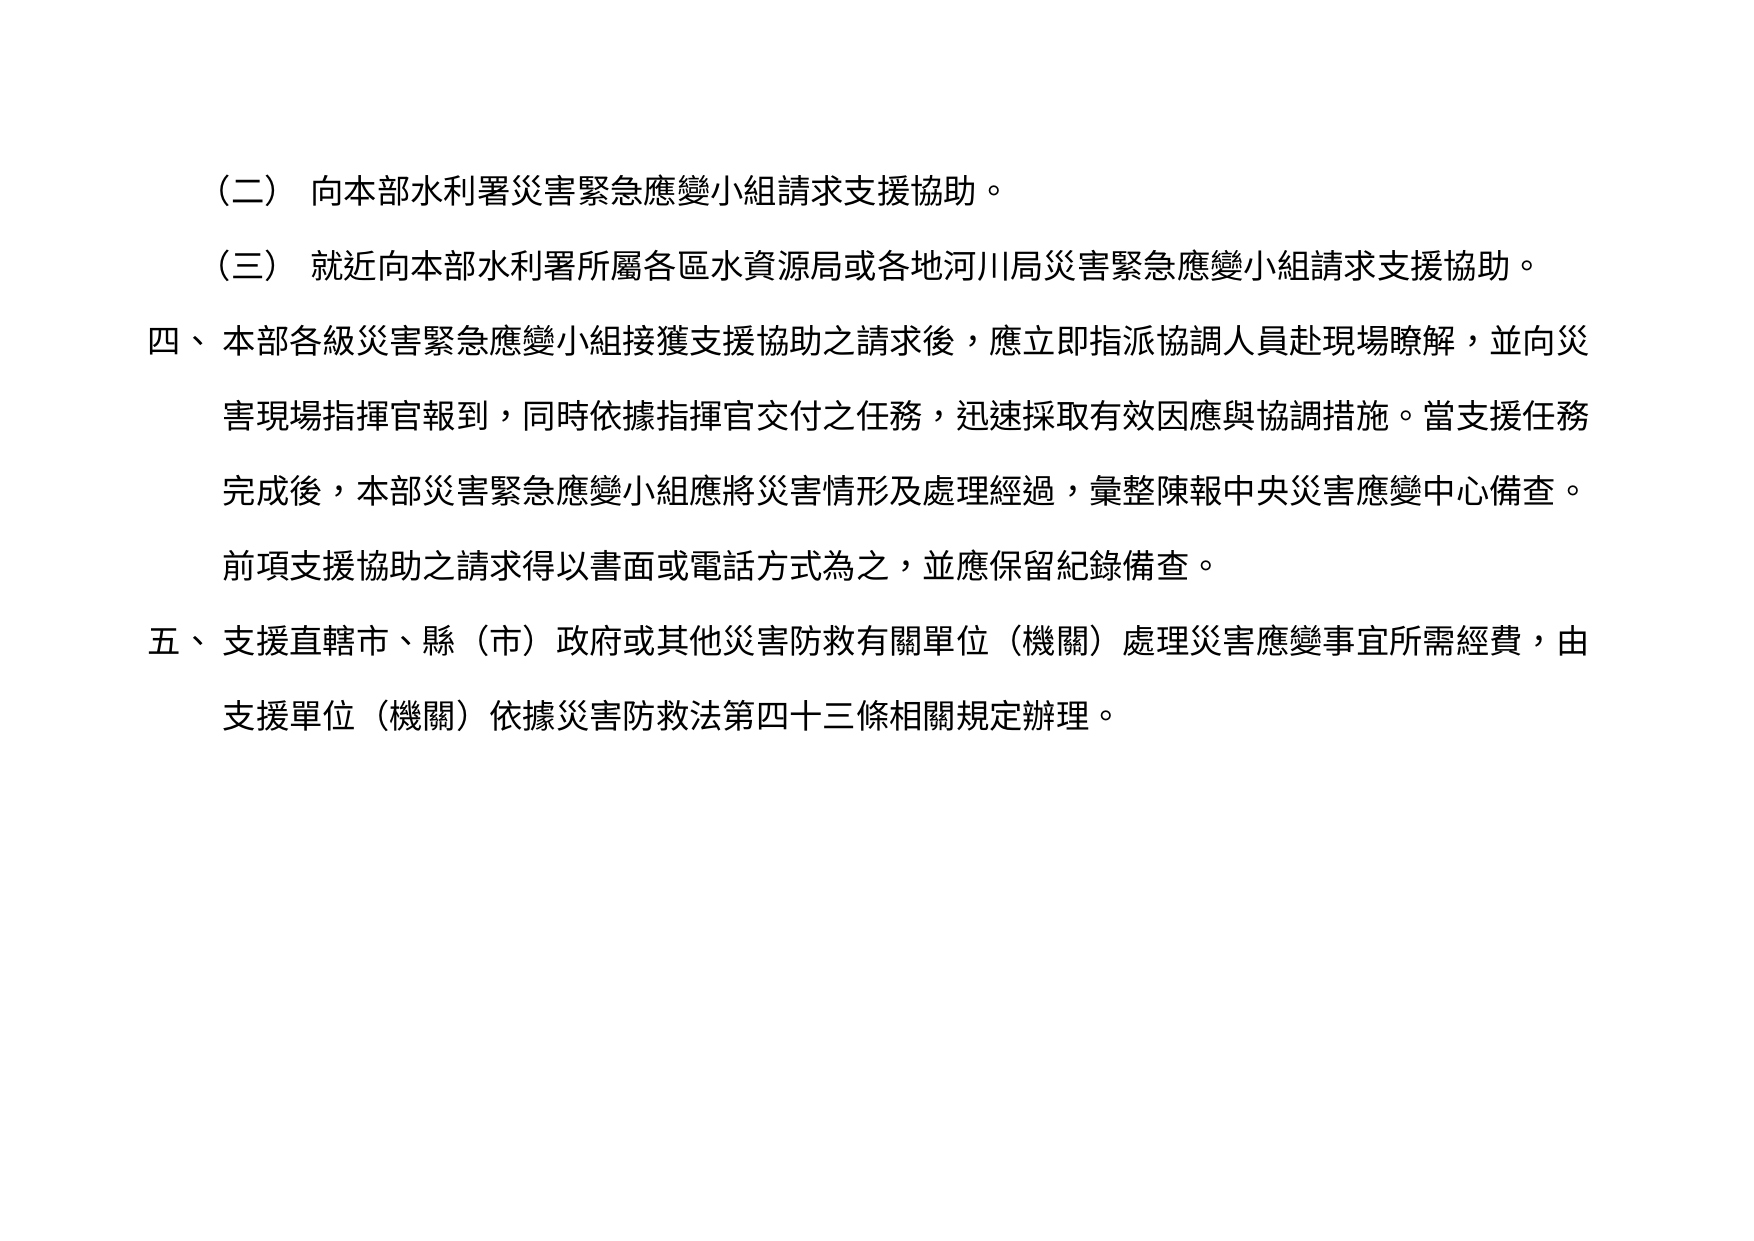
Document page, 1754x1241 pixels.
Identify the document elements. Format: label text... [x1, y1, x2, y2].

text 前項支援協助之請求得以書面或電話方式為之，並應保留紀錄備查。 [223, 526, 1606, 601]
list 向本部水利署災害緊急應變小組請求支援協助。 [198, 151, 1606, 226]
list 就近向本部水利署所屬各區水資源局或各地河川局災害緊急應變小組請求支援協助。 [198, 226, 1606, 301]
list 本部各級災害緊急應變小組接獲支援協助之請求後，應立即指派協調人員赴現場瞭解，並向災害現場指揮官報到，同時依據指揮官交付之任務，迅速採取有效因應與協調措施。當支援任務完成後，本部災害緊急應變小組應將災害情形及處理經過，彙整陳報中央災害應變中心備查。 [148, 301, 1606, 526]
list 支援直轄市、縣（市）政府或其他災害防救有關單位（機關）處理災害應變事宜所需經費，由支援單位（機關）依據災害防救法第四十三條相關規定辦理。 [148, 601, 1606, 751]
